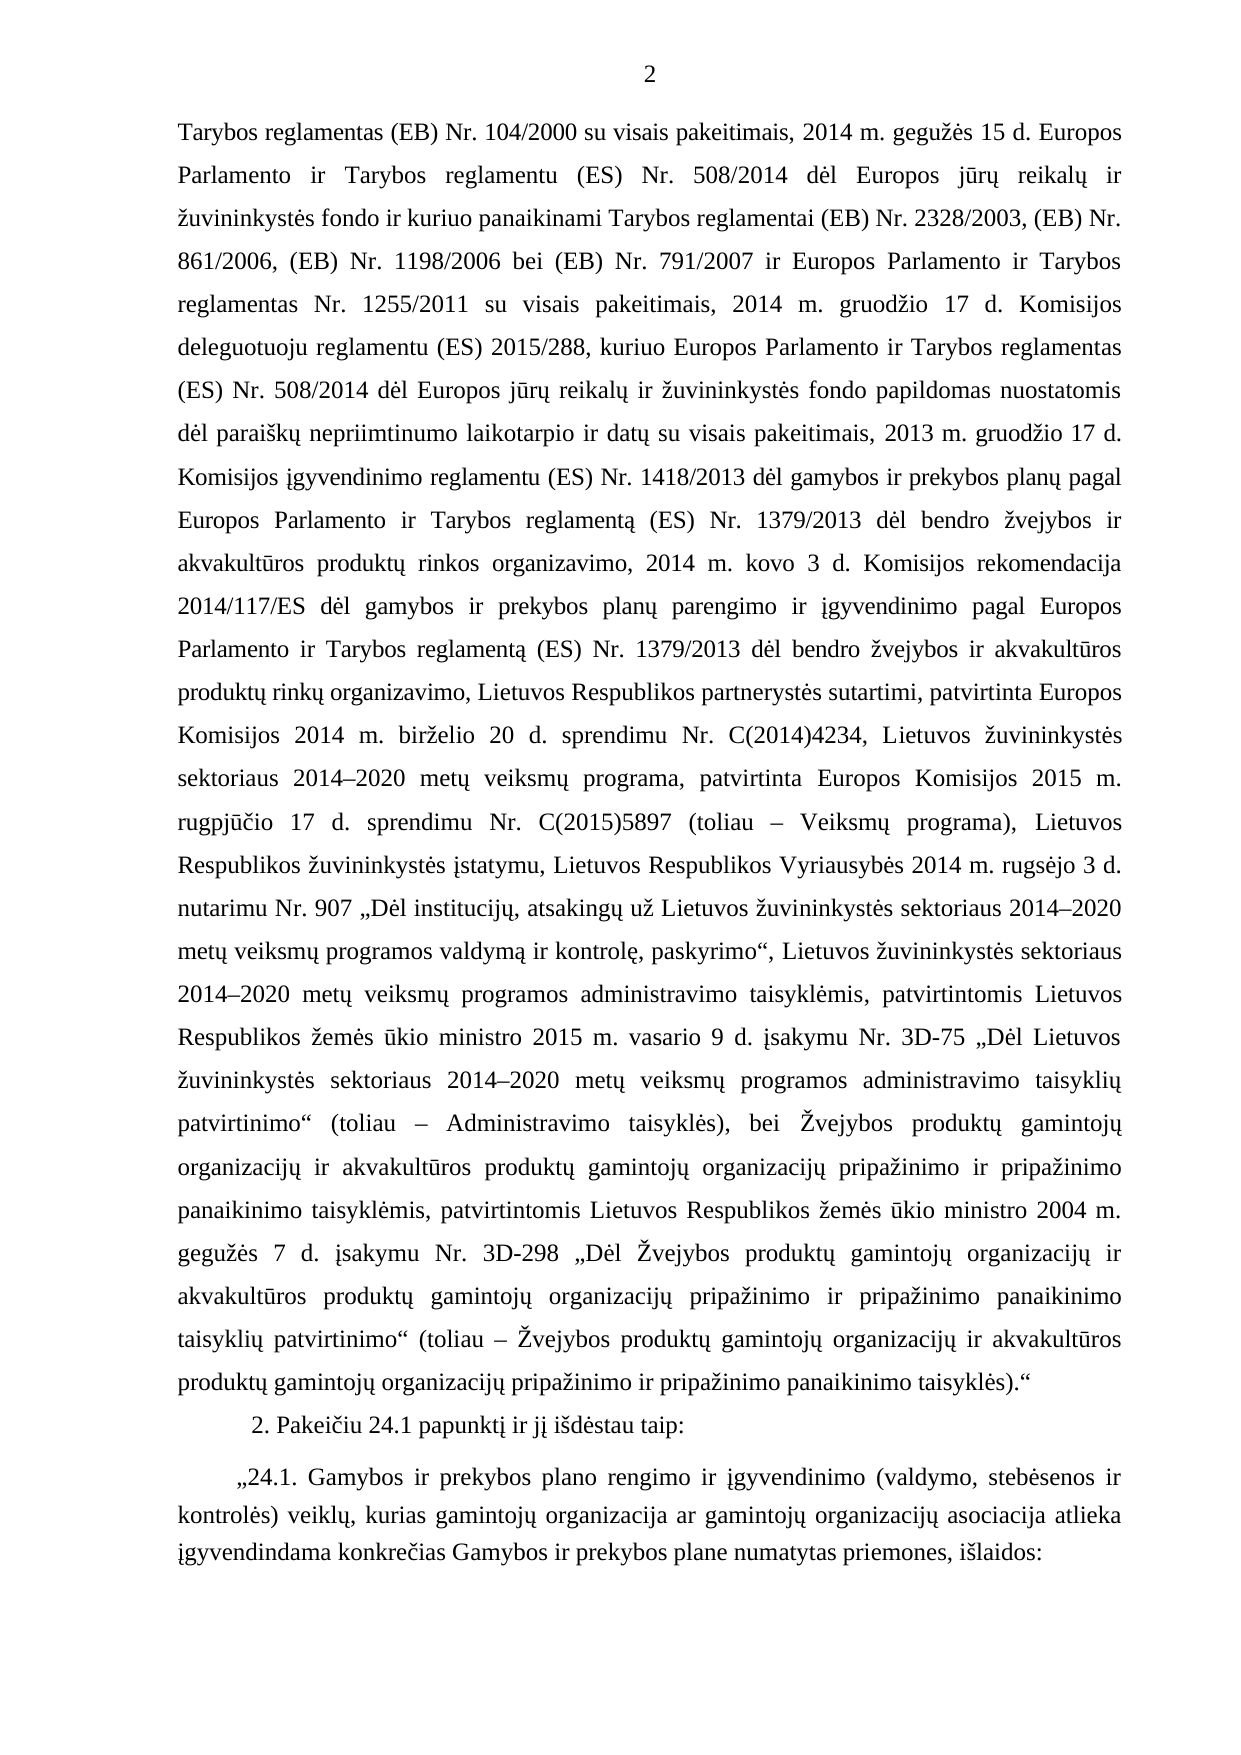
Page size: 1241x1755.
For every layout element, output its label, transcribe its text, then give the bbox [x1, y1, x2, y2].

text „24.1. Gamybos ir prekybos plano rengimo ir įgyvendinimo (valdymo, stebėsenos ir kontrolės) veiklų, kurias gamintojų organizacija ar gamintojų organizacijų asociacija atlieka įgyvendindama konkrečias Gamybos ir prekybos plane numatytas priemones, išlaidos: [177, 1453, 1122, 1566]
text 2. Pakeičiu 24.1 papunktį ir jį išdėstau taip: [177, 1410, 1122, 1439]
text Tarybos reglamentas (EB) Nr. 104/2000 su visais pakeitimais, 2014 m. gegužės 15 d. Europos Parlamento ir Tarybos reglamentu (ES) Nr. 508/2014 dėl Europos jūrų reikalų ir žuvininkystės fondo ir kuriuo panaikinami Tarybos reglamentai (EB) Nr. 2328/2003, (EB) Nr. 861/2006, (EB) Nr. 1198/2006 bei (EB) Nr. 791/2007 ir Europos Parlamento ir Tarybos reglamentas Nr. 1255/2011 su visais pakeitimais, 2014 m. gruodžio 17 d. Komisijos deleguotuoju reglamentu (ES) 2015/288, kuriuo Europos Parlamento ir Tarybos reglamentas (ES) Nr. 508/2014 dėl Europos jūrų reikalų ir žuvininkystės fondo papildomas nuostatomis dėl paraiškų nepriimtinumo laikotarpio ir datų su visais pakeitimais, 2013 m. gruodžio 17 d. Komisijos įgyvendinimo reglamentu (ES) Nr. 1418/2013 dėl gamybos ir prekybos planų pagal Europos Parlamento ir Tarybos reglamentą (ES) Nr. 1379/2013 dėl bendro žvejybos ir akvakultūros produktų rinkos organizavimo, 2014 m. kovo 3 d. Komisijos rekomendacija 2014/117/ES dėl gamybos ir prekybos planų parengimo ir įgyvendinimo pagal Europos Parlamento ir Tarybos reglamentą (ES) Nr. 1379/2013 dėl bendro žvejybos ir akvakultūros produktų rinkų organizavimo, Lietuvos Respublikos partnerystės sutartimi, patvirtinta Europos Komisijos 2014 m. birželio 20 d. sprendimu Nr. C(2014)4234, Lietuvos žuvininkystės sektoriaus 2014–2020 metų veiksmų programa, patvirtinta Europos Komisijos 2015 m. rugpjūčio 17 d. sprendimu Nr. C(2015)5897 (toliau – Veiksmų programa), Lietuvos Respublikos žuvininkystės įstatymu, Lietuvos Respublikos Vyriausybės 2014 m. rugsėjo 3 d. nutarimu Nr. 907 „Dėl institucijų, atsakingų už Lietuvos žuvininkystės sektoriaus 2014–2020 metų veiksmų programos valdymą ir kontrolę, paskyrimo“, Lietuvos žuvininkystės sektoriaus 2014–2020 metų veiksmų programos administravimo taisyklėmis, patvirtintomis Lietuvos Respublikos žemės ūkio ministro 2015 m. vasario 9 d. įsakymu Nr. 3D-75 „Dėl Lietuvos žuvininkystės sektoriaus 2014–2020 metų veiksmų programos administravimo taisyklių patvirtinimo“ (toliau – Administravimo taisyklės), bei Žvejybos produktų gamintojų organizacijų ir akvakultūros produktų gamintojų organizacijų pripažinimo ir pripažinimo panaikinimo taisyklėmis, patvirtintomis Lietuvos Respublikos žemės ūkio ministro 2004 m. gegužės 7 d. įsakymu Nr. 3D-298 „Dėl Žvejybos produktų gamintojų organizacijų ir akvakultūros produktų gamintojų organizacijų pripažinimo ir pripažinimo panaikinimo taisyklių patvirtinimo“ (toliau – Žvejybos produktų gamintojų organizacijų ir akvakultūros produktų gamintojų organizacijų pripažinimo ir pripažinimo panaikinimo taisyklės).“ [177, 117, 1122, 1396]
